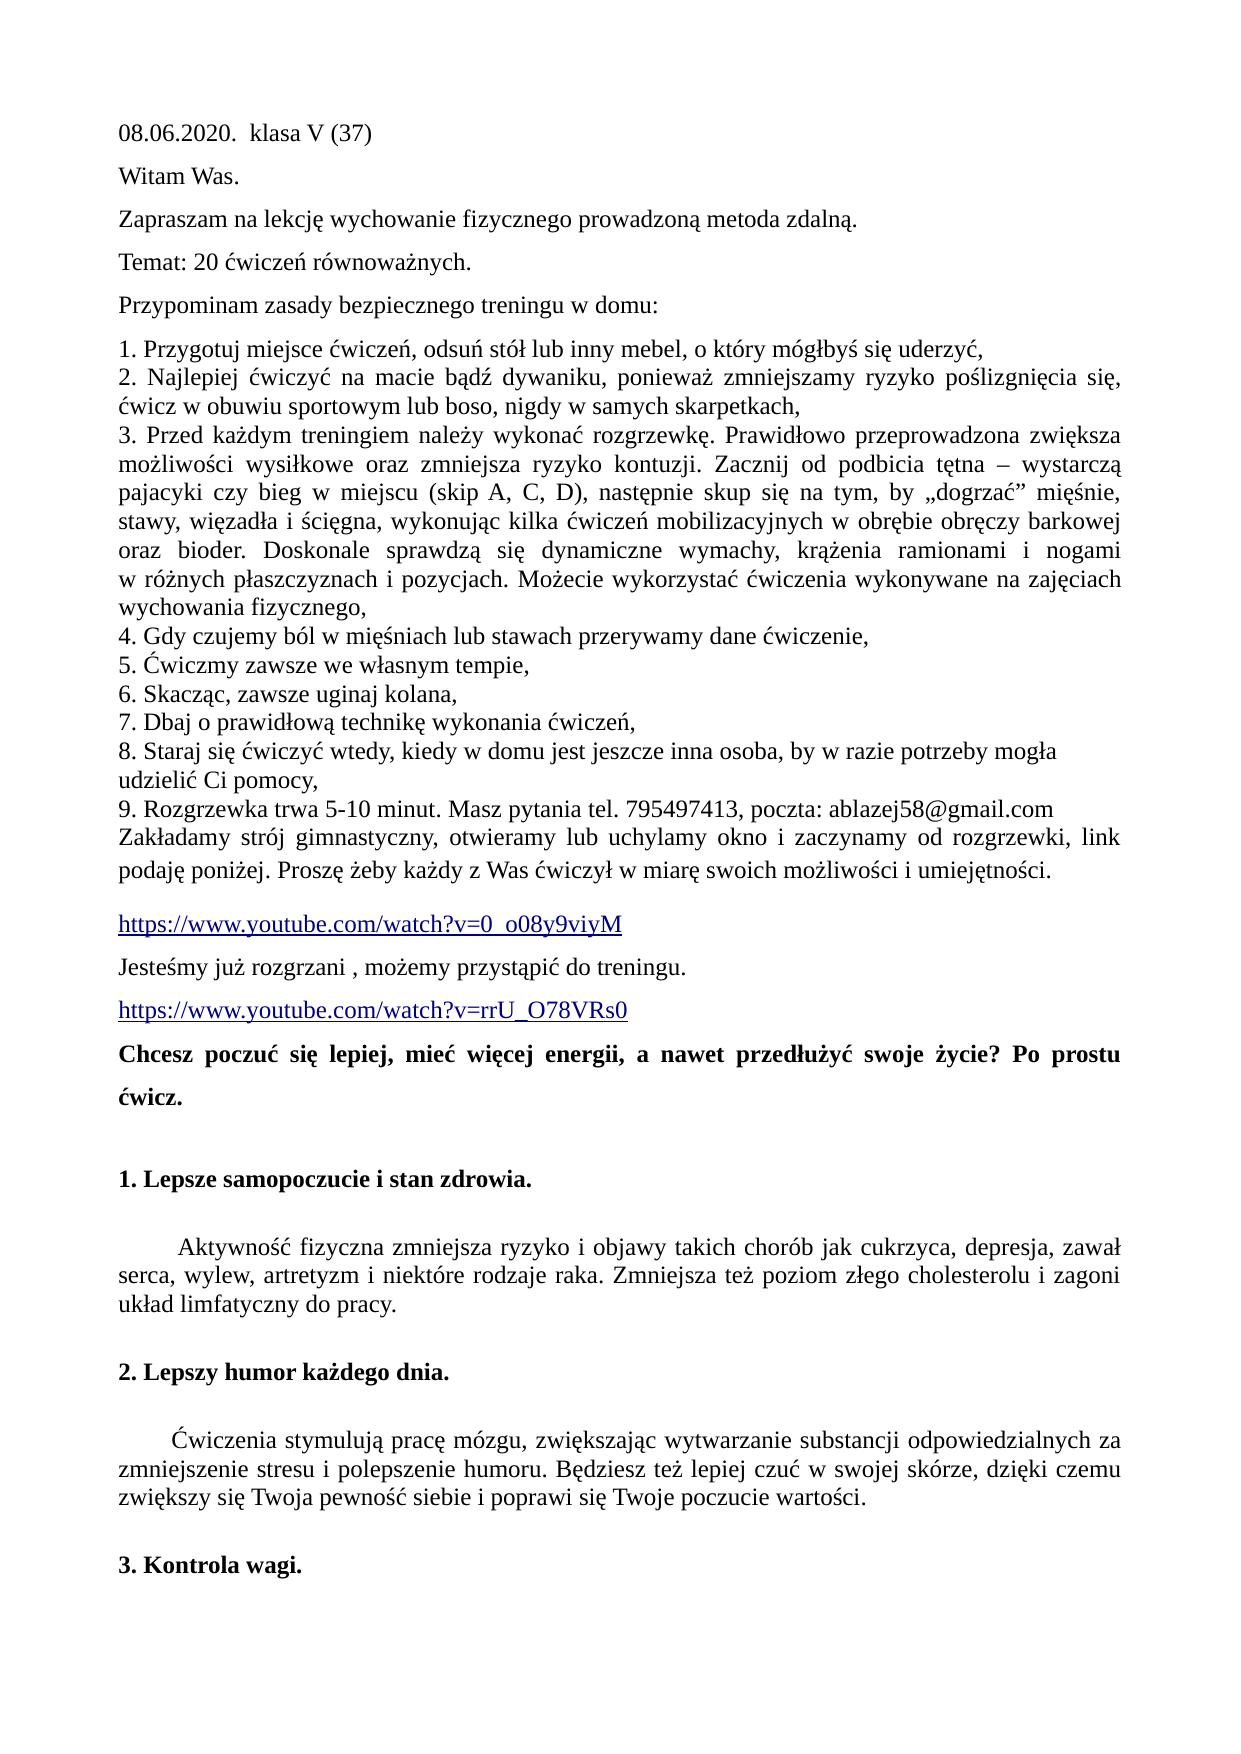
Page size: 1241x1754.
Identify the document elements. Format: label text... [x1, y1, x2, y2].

text 5. Ćwiczmy zawsze we własnym tempie, [118, 650, 1122, 679]
text Zakładamy strój gimnastyczny, otwieramy lub uchylamy okno i zaczynamy od rozgrzewki, link podaję poniżej. Proszę żeby każdy z Was ćwiczył w miarę swoich możliwości i umiejętności. [118, 822, 1122, 884]
text 1. Lepsze samopoczucie i stan zdrowia. [118, 1164, 1122, 1193]
text 1. Przygotuj miejsce ćwiczeń, odsuń stół lub inny mebel, o który mógłbyś się uderzyć, [118, 334, 1122, 362]
text Temat: 20 ćwiczeń równoważnych. [118, 247, 1122, 276]
text Chcesz poczuć się lepiej, mieć więcej energii, a nawet przedłużyć swoje życie? Po prostu ćwicz. [118, 1039, 1122, 1111]
text 3. Przed każdym treningiem należy wykonać rozgrzewkę. Prawidłowo przeprowadzona zwiększa możliwości wysiłkowe oraz zmniejsza ryzyko kontuzji. Zacznij od podbicia tętna – wystarczą pajacyki czy bieg w miejscu (skip A, C, D), następnie skup się na tym, by „dogrzać” mięśnie, stawy, więzadła i ścięgna, wykonując kilka ćwiczeń mobilizacyjnych w obrębie obręczy barkowej oraz bioder. Doskonale sprawdzą się dynamiczne wymachy, krążenia ramionami i nogami w różnych płaszczyznach i pozycjach. Możecie wykorzystać ćwiczenia wykonywane na zajęciach wychowania fizycznego, [118, 420, 1122, 621]
text 6. Skacząc, zawsze uginaj kolana, [118, 679, 1122, 707]
text 3. Kontrola wagi. [118, 1550, 1122, 1579]
text 4. Gdy czujemy ból w mięśniach lub stawach przerywamy dane ćwiczenie, [118, 621, 1122, 650]
text 2. Najlepiej ćwiczyć na macie bądź dywaniku, ponieważ zmniejszamy ryzyko poślizgnięcia się, ćwicz w obuwiu sportowym lub boso, nigdy w samych skarpetkach, [118, 362, 1122, 420]
text Ćwiczenia stymulują pracę mózgu, zwiększając wytwarzanie substancji odpowiedzialnych za zmniejszenie stresu i polepszenie humoru. Będziesz też lepiej czuć w swojej skórze, dzięki czemu zwiększy się Twoja pewność siebie i poprawi się Twoje poczucie wartości. [118, 1425, 1122, 1511]
text Witam Was. [118, 161, 1122, 190]
text Aktywność fizyczna zmniejsza ryzyko i objawy takich chorób jak cukrzyca, depresja, zawał serca, wylew, artretyzm i niektóre rodzaje raka. Zmniejsza też poziom złego cholesterolu i zagoni układ limfatyczny do pracy. [118, 1232, 1122, 1318]
text 7. Dbaj o prawidłową technikę wykonania ćwiczeń, [118, 707, 1122, 736]
text 8. Staraj się ćwiczyć wtedy, kiedy w domu jest jeszcze inna osoba, by w razie potrzeby mogła [118, 736, 1122, 765]
text udzielić Ci pomocy, [118, 765, 1122, 794]
text 2. Lepszy humor każdego dnia. [118, 1357, 1122, 1386]
text https://www.youtube.com/watch?v=rrU_O78VRs0 [118, 996, 1122, 1024]
text 08.06.2020. klasa V (37) [118, 118, 1122, 147]
text 9. Rozgrzewka trwa 5-10 minut. Masz pytania tel. 795497413, poczta: ablazej58@gmail.com [118, 794, 1122, 822]
text Zapraszam na lekcję wychowanie fizycznego prowadzoną metoda zdalną. [118, 204, 1122, 233]
text Przypominam zasady bezpiecznego treningu w domu: [118, 291, 1122, 319]
text Jesteśmy już rozgrzani , możemy przystąpić do treningu. [118, 952, 1122, 981]
text https://www.youtube.com/watch?v=0_o08y9viyM [118, 909, 1122, 938]
